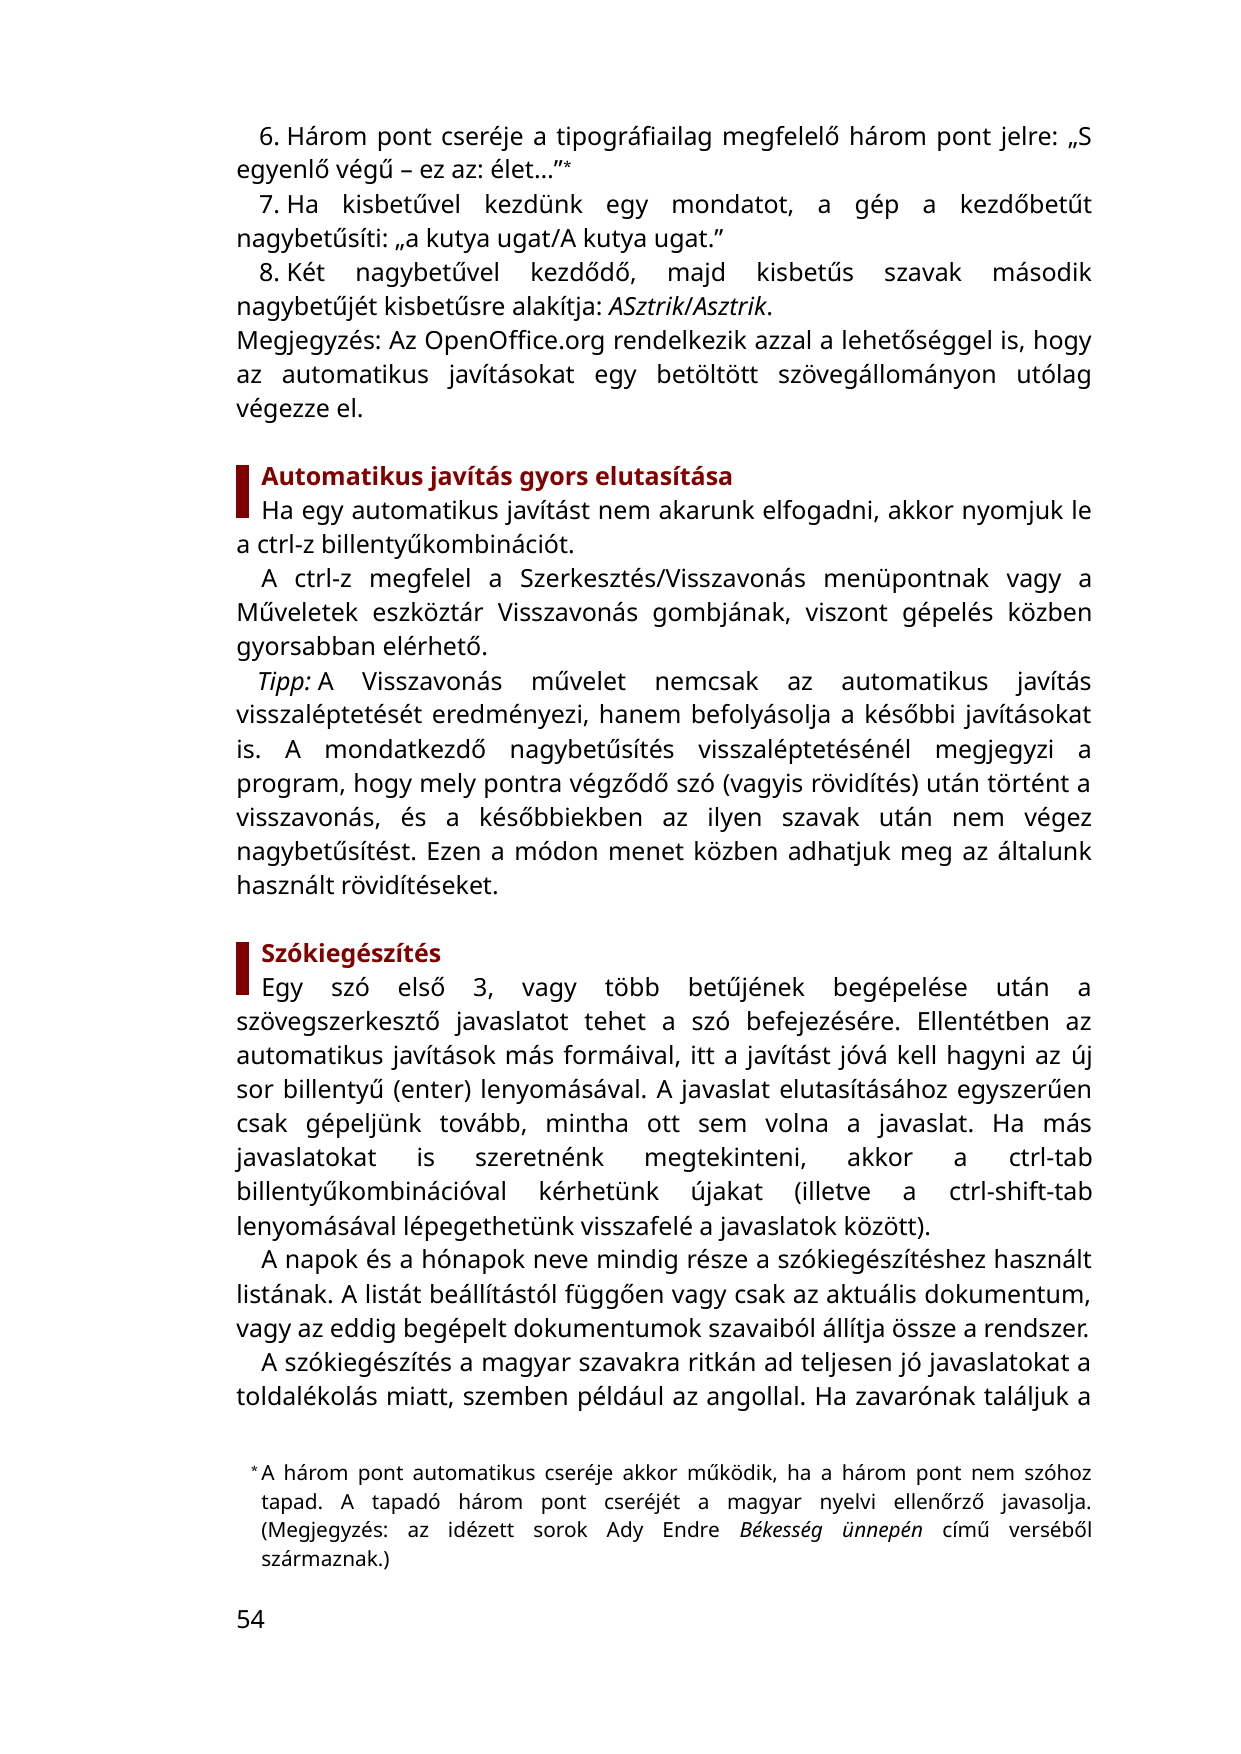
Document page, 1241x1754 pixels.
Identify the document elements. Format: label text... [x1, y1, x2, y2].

text A szókiegészítés a magyar szavakra ritkán ad teljesen jó javaslatokat a toldalékolás miatt, szemben például az angollal. Ha zavarónak találjuk a [236, 1344, 1093, 1412]
list Megjegyzés: Az OpenOﬃce.org rendelkezik azzal a lehetőséggel is, hogy az automatikus javításokat egy betöltött szövegállományon utólag végezze el. [236, 322, 1093, 425]
text Egy szó első 3, vagy több betűjének begépelése után a szövegszerkesztő javaslatot tehet a szó befejezésére. Ellentétben az automatikus javítások más formáival, itt a javítást jóvá kell hagyni az új sor billentyű (enter) lenyomásával. A javaslat elutasításához egyszerűen csak gépeljünk tovább, mintha ott sem volna a javaslat. Ha más javaslatokat is szeretnénk megtekinteni, akkor a ctrl-tab billentyűkombinációval kérhetünk újakat (illetve a ctrl-shift-tab lenyomásával lépegethetünk visszafelé a javaslatok között). [931, 1140, 1093, 1242]
list Három pont cseréje a tipográﬁailag megfelelő három pont jelre: „S egyenlő végű – ez az: élet…” [236, 118, 1093, 186]
text Ha egy automatikus javítást nem akarunk elfogadni, akkor nyomjuk le a ctrl-z billentyűkombinációt. [575, 527, 1093, 561]
text A napok és a hónapok neve mindig része a szókiegészítéshez használt listának. A listát beállítástól függően vagy csak az aktuális dokumentum, vagy az eddig begépelt dokumentumok szavaiból állítja össze a rendszer. [236, 1242, 1093, 1344]
list A Visszavonás művelet nemcsak az automatikus javítás visszaléptetését eredményezi, hanem befolyásolja a későbbi javításokat is. A mondatkezdő nagybetűsítés visszaléptetésénél megjegyzi a program, hogy mely pontra végződő szó (vagyis rövidítés) után történt a visszavonás, és a későbbiekben az ilyen szavak után nem végez nagybetűsítést. Ezen a módon menet közben adhatjuk meg az általunk használt rövidítéseket. [236, 663, 1093, 902]
subtitle Szókiegészítés [236, 926, 1093, 970]
list A három pont automatikus cseréje akkor működik, ha a három pont nem szóhoz tapad. A tapadó három pont cseréjét a magyar nyelvi ellenőrző javasolja. (Megjegyzés: az idézett sorok Ady Endre Békesség ünnepén című verséből származnak.) [250, 1458, 1093, 1572]
text A ctrl-z megfelel a Szerkesztés/Visszavonás menüpontnak vagy a Műveletek eszköztár Visszavonás gombjának, viszont gépelés közben gyorsabban elérhető. [236, 561, 1093, 663]
subtitle Automatikus javítás gyors elutasítása [236, 449, 1093, 493]
list Két nagybetűvel kezdődő, majd kisbetűs szavak második nagybetűjét kisbetűsre alakítja: ASztrik/Asztrik. [236, 254, 1093, 322]
list Ha kisbetűvel kezdünk egy mondatot, a gép a kezdőbetűt nagybetűsíti: „a kutya ugat/A kutya ugat.” [236, 186, 1093, 254]
text Ha egy automatikus javítást nem akarunk elfogadni, akkor nyomjuk le a ctrl-z billentyűkombinációt. [236, 493, 314, 561]
